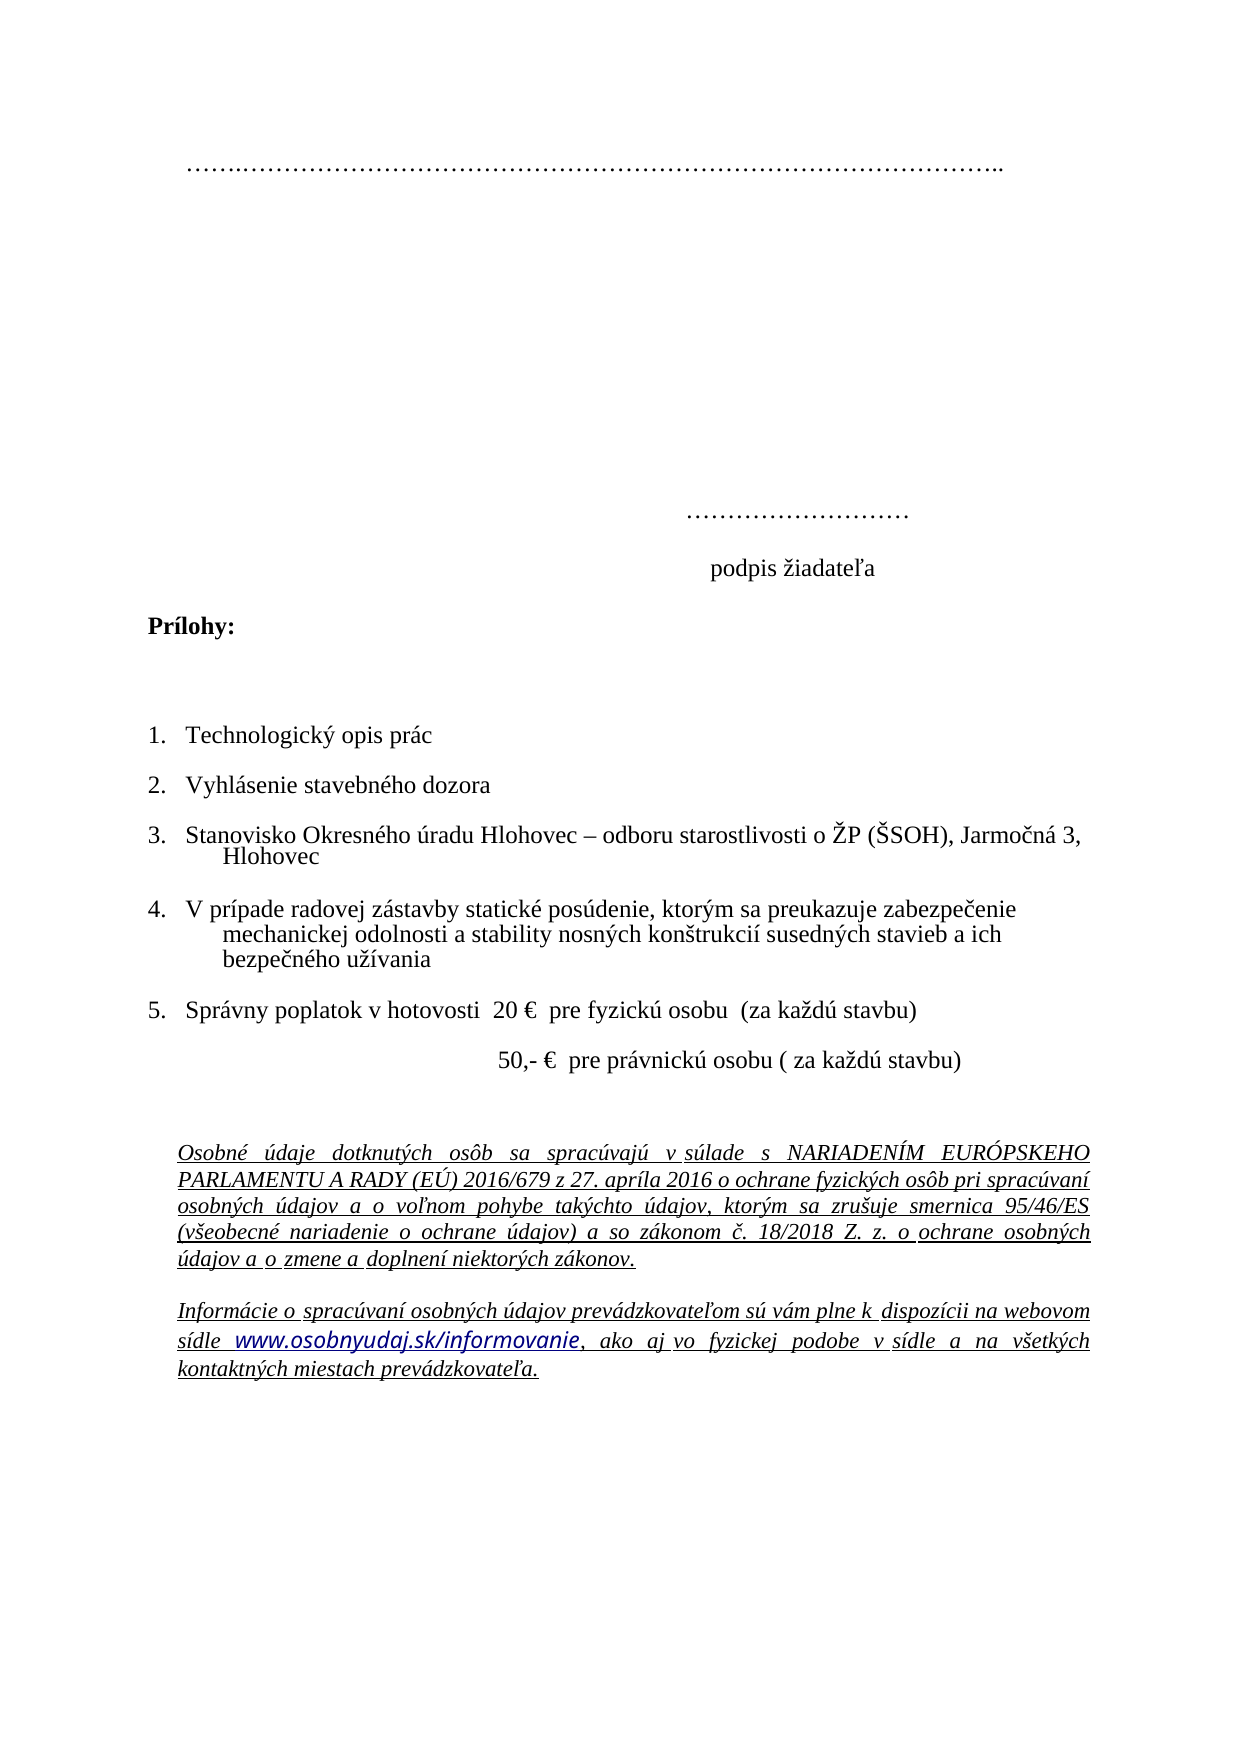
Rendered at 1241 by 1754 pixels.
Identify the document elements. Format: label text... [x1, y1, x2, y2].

text Prílohy: [148, 611, 1093, 640]
text 50,- € pre právnickú osobu ( za každú stavbu) [148, 1052, 1093, 1073]
list Stanovisko Okresného úradu Hlohovec – odboru starostlivosti o ŽP (ŠSOH), Jarmočná 3, Hlohovec [148, 827, 1093, 868]
list V prípade radovej zástavby statické posúdenie, ktorým sa preukazuje zabezpečenie mechanickej odolnosti a stability nosných konštrukcií susedných stavieb a ich bezpečného užívania [148, 898, 1093, 973]
list Správny poplatok v hotovosti 20 € pre fyzickú osobu (za každú stavbu) [148, 1002, 1093, 1023]
text Osobné údaje dotknutých osôb sa spracúvajú v súlade s NARIADENÍM EURÓPSKEHO PARLAMENTU A RADY (EÚ) 2016/679 z 27. apríla 2016 o ochrane fyzických osôb pri spracúvaní osobných údajov a o voľnom pohybe takýchto údajov, ktorým sa zrušuje smernica 95/46/ES (všeobecné nariadenie o ochrane údajov) a so zákonom č. 18/2018 Z. z. o ochrane osobných údajov a o zmene a doplnení niektorých zákonov. [177, 1139, 1093, 1271]
list Technologický opis prác [148, 727, 1093, 748]
list Vyhlásenie stavebného dozora [148, 777, 1093, 798]
text Informácie o spracúvaní osobných údajov prevádzkovateľom sú vám plne k dispozícii na webovom sídle www.osobnyudaj.sk/informovanie, ako aj vo fyzickej podobe v sídle a na všetkých kontaktných miestach prevádzkovateľa. [177, 1297, 1093, 1381]
text …….……………………………………………………………………………….. [148, 148, 1093, 176]
text ……………………… [148, 495, 1093, 524]
text podpis žiadateľa [148, 553, 1093, 582]
